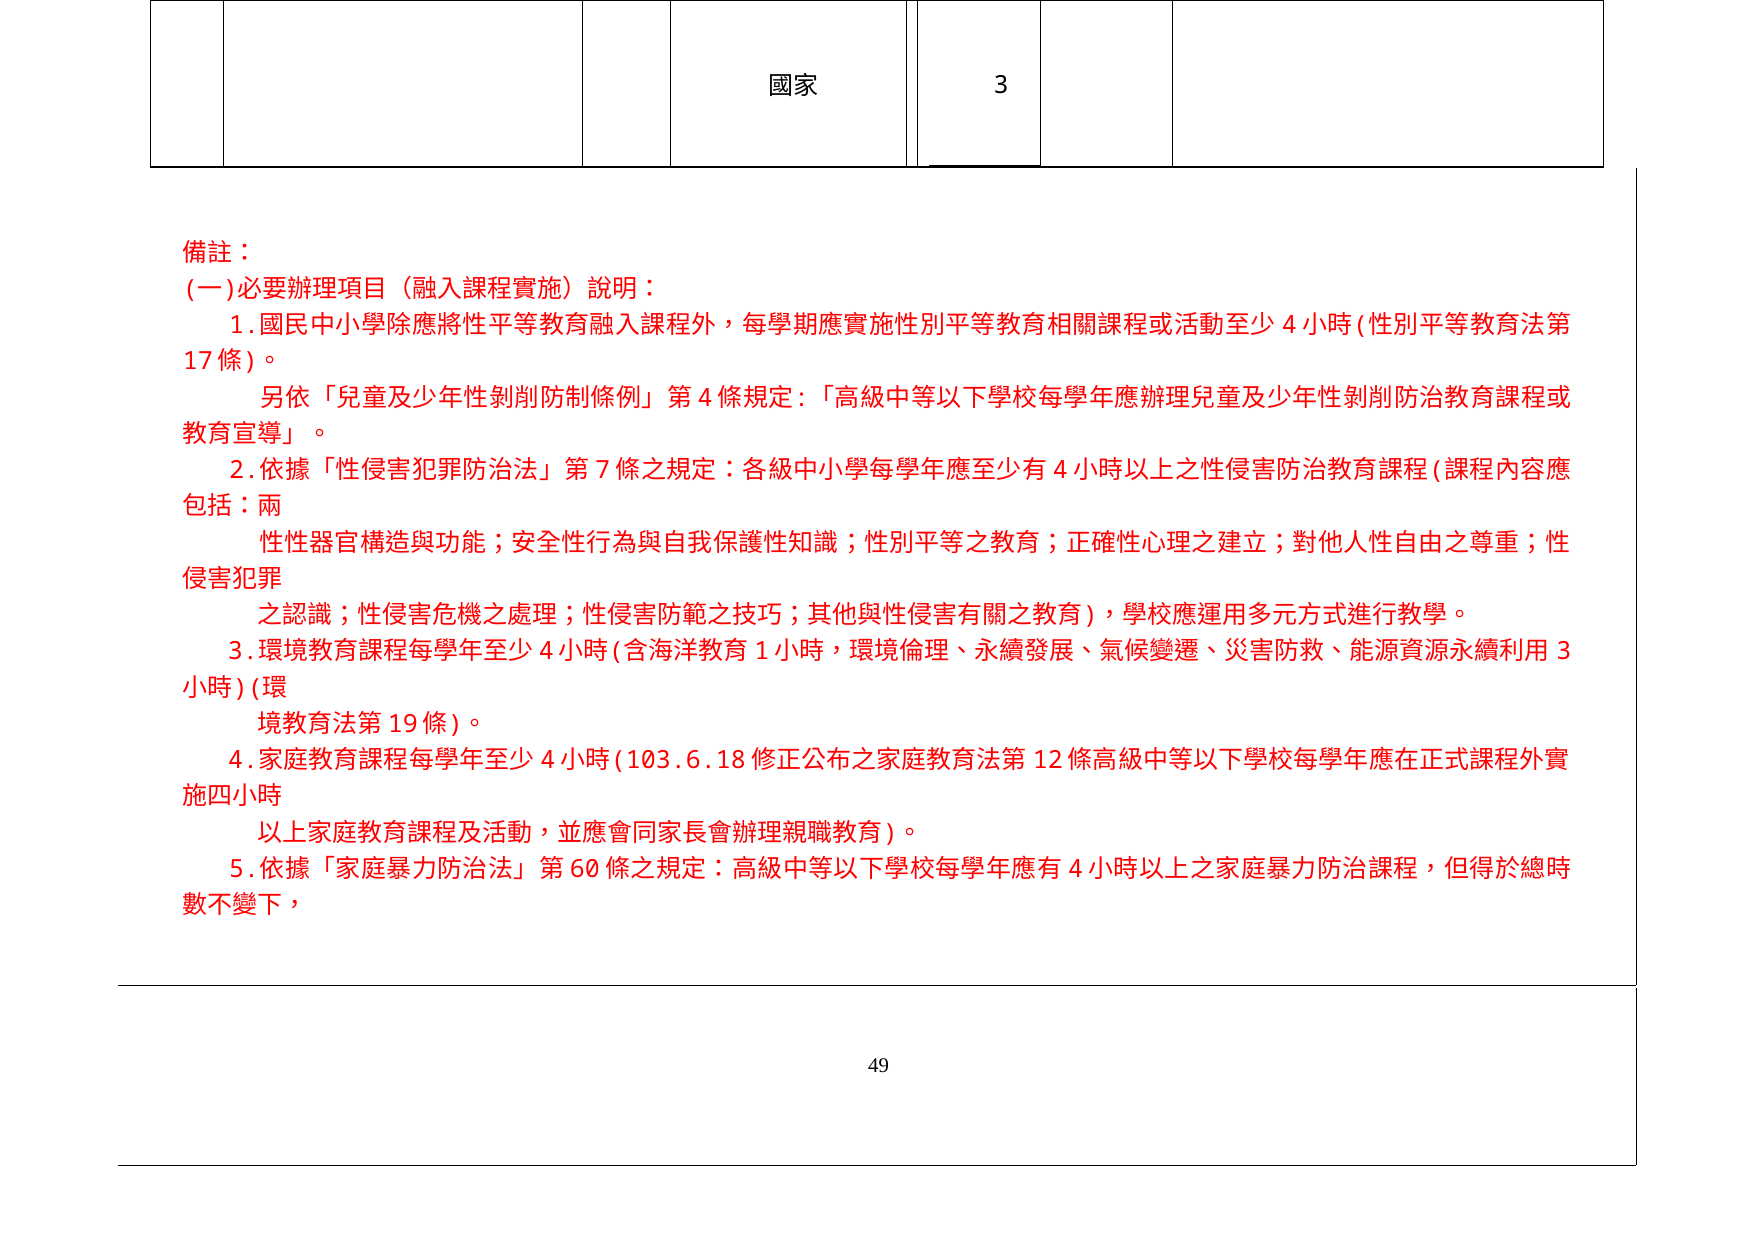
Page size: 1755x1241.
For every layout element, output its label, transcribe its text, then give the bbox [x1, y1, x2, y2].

table_cell 3 [918, 1, 1040, 166]
text 4.家庭教育課程每學年至少4小時(103.6.18修正公布之家庭教育法第12條高級中等以下學校每學年應在正式課程外實施四小時 [118, 739, 1636, 812]
table_cell [1041, 1, 1172, 166]
text 性性器官構造與功能；安全性行為與自我保護性知識；性別平等之教育；正確性心理之建立；對他人性自由之尊重；性侵害犯罪 [118, 522, 1636, 594]
text 5.依據「家庭暴力防治法」第60條之規定：高級中等以下學校每學年應有4小時以上之家庭暴力防治課程，但得於總時數不變下， [118, 848, 1636, 985]
table_cell 8 [583, 1, 670, 166]
text 之認識；性侵害危機之處理；性侵害防範之技巧；其他與性侵害有關之教育)，學校應運用多元方式進行教學。 [118, 594, 1636, 631]
table_cell 單元1人民與國家 [671, 1, 906, 166]
table_cell 10 [151, 1, 223, 166]
text 3.環境教育課程每學年至少4小時(含海洋教育1小時，環境倫理、永續發展、氣候變遷、災害防救、能源資源永續利用3小時)(環 [118, 631, 1636, 703]
text 以上家庭教育課程及活動，並應會同家長會辦理親職教育)。 [118, 812, 1636, 848]
text 2.依據「性侵害犯罪防治法」第7條之規定：各級中小學每學年應至少有4小時以上之性侵害防治教育課程(課程內容應包括：兩 [118, 449, 1636, 522]
text 境教育法第19條)。 [118, 703, 1636, 739]
text 備註： [118, 167, 1636, 268]
table_cell 單元1人民與國家 [907, 1, 917, 166]
text 1.國民中小學除應將性平等教育融入課程外，每學期應實施性別平等教育相關課程或活動至少4小時(性別平等教育法第17條)。 [118, 304, 1636, 377]
text 另依「兒童及少年性剝削防制條例」第4條規定:「高級中等以下學校每學年應辦理兒童及少年性剝削防治教育課程或教育宣導」。 [118, 377, 1636, 449]
table_cell 國際教育 [224, 1, 582, 166]
table_cell [1173, 1, 1603, 166]
text (一)必要辦理項目（融入課程實施）說明： [118, 268, 1636, 304]
